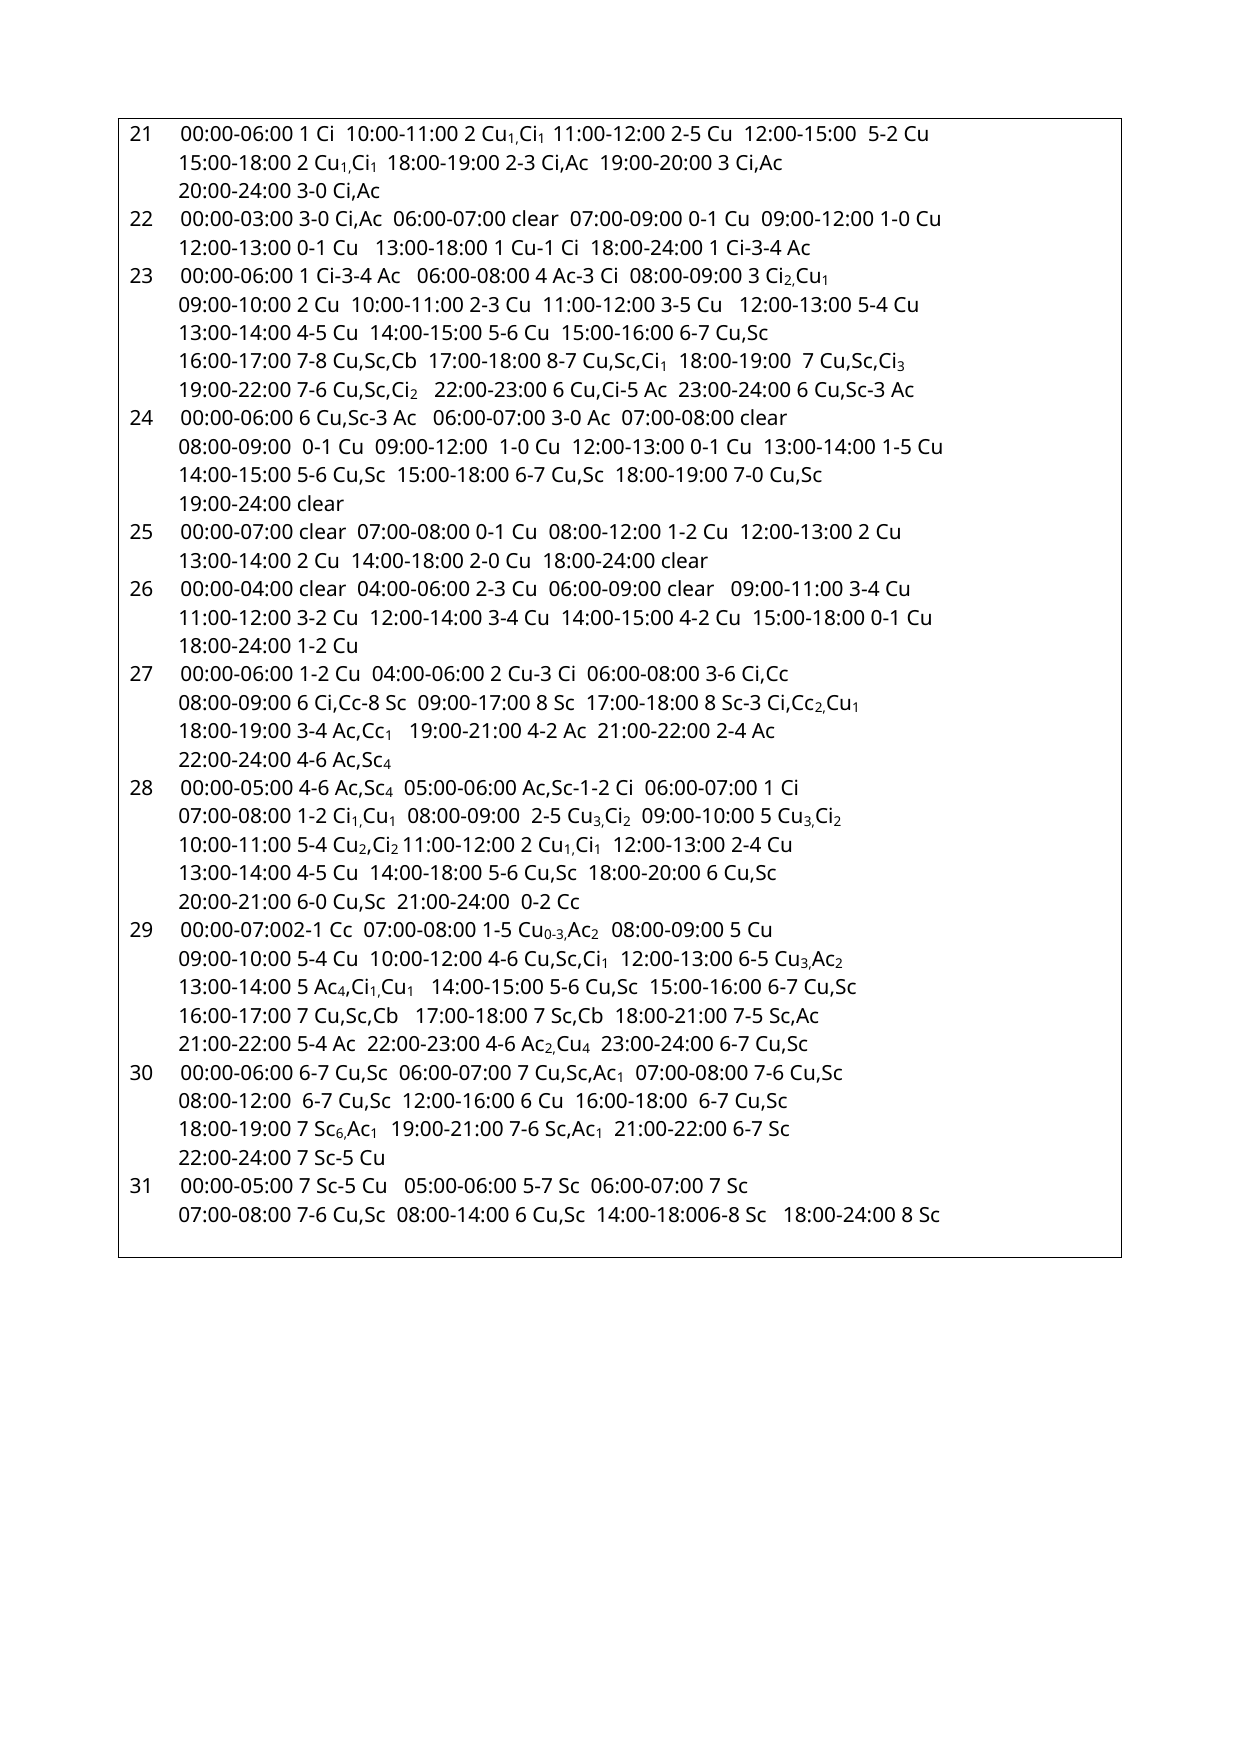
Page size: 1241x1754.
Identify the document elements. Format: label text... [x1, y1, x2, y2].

table_cell 21 00:00-06:00 1 Ci 10:00-11:00 2 Cu1,Ci1 11:00-12:00 2-5 Cu 12:00-15:00 5-2 Cu 15:00-18:00 2 Cu1,Ci1 18:00-19:00 2-3 Ci,Ac 19:00-20:00 3 Ci,Ac 20:00-24:00 3-0 Ci,Ac 22 00:00-03:00 3-0 Ci,Ac 06:00-07:00 clear 07:00-09:00 0-1 Cu 09:00-12:00 1-0 Cu 12:00-13:00 0-1 Cu 13:00-18:00 1 Cu-1 Ci 18:00-24:00 1 Ci-3-4 Ac 23 00:00-06:00 1 Ci-3-4 Ac 06:00-08:00 4 Ac-3 Ci 08:00-09:00 3 Ci2,Cu1 09:00-10:00 2 Cu 10:00-11:00 2-3 Cu 11:00-12:00 3-5 Cu 12:00-13:00 5-4 Cu 13:00-14:00 4-5 Cu 14:00-15:00 5-6 Cu 15:00-16:00 6-7 Cu,Sc 16:00-17:00 7-8 Cu,Sc,Cb 17:00-18:00 8-7 Cu,Sc,Ci1 18:00-19:00 7 Cu,Sc,Ci3 19:00-22:00 7-6 Cu,Sc,Ci2 22:00-23:00 6 Cu,Ci-5 Ac 23:00-24:00 6 Cu,Sc-3 Ac 24 00:00-06:00 6 Cu,Sc-3 Ac 06:00-07:00 3-0 Ac 07:00-08:00 clear 08:00-09:00 0-1 Cu 09:00-12:00 1-0 Cu 12:00-13:00 0-1 Cu 13:00-14:00 1-5 Cu 14:00-15:00 5-6 Cu,Sc 15:00-18:00 6-7 Cu,Sc 18:00-19:00 7-0 Cu,Sc 19:00-24:00 clear 25 00:00-07:00 clear 07:00-08:00 0-1 Cu 08:00-12:00 1-2 Cu 12:00-13:00 2 Cu 13:00-14:00 2 Cu 14:00-18:00 2-0 Cu 18:00-24:00 clear 26 00:00-04:00 clear 04:00-06:00 2-3 Cu 06:00-09:00 clear 09:00-11:00 3-4 Cu 11:00-12:00 3-2 Cu 12:00-14:00 3-4 Cu 14:00-15:00 4-2 Cu 15:00-18:00 0-1 Cu 18:00-24:00 1-2 Cu 27 00:00-06:00 1-2 Cu 04:00-06:00 2 Cu-3 Ci 06:00-08:00 3-6 Ci,Cc 08:00-09:00 6 Ci,Cc-8 Sc 09:00-17:00 8 Sc 17:00-18:00 8 Sc-3 Ci,Cc2,Cu1 18:00-19:00 3-4 Ac,Cc1 19:00-21:00 4-2 Ac 21:00-22:00 2-4 Ac 22:00-24:00 4-6 Ac,Sc4 28 00:00-05:00 4-6 Ac,Sc4 05:00-06:00 Ac,Sc-1-2 Ci 06:00-07:00 1 Ci 07:00-08:00 1-2 Ci1,Cu1 08:00-09:00 2-5 Cu3,Ci2 09:00-10:00 5 Cu3,Ci2 10:00-11:00 5-4 Cu2,Ci2 11:00-12:00 2 Cu1,Ci1 12:00-13:00 2-4 Cu 13:00-14:00 4-5 Cu 14:00-18:00 5-6 Cu,Sc 18:00-20:00 6 Cu,Sc 20:00-21:00 6-0 Cu,Sc 21:00-24:00 0-2 Cc 29 00:00-07:002-1 Cc 07:00-08:00 1-5 Cu0-3,Ac2 08:00-09:00 5 Cu 09:00-10:00 5-4 Cu 10:00-12:00 4-6 Cu,Sc,Ci1 12:00-13:00 6-5 Cu3,Ac2 13:00-14:00 5 Ac4,Ci1,Cu1 14:00-15:00 5-6 Cu,Sc 15:00-16:00 6-7 Cu,Sc 16:00-17:00 7 Cu,Sc,Cb 17:00-18:00 7 Sc,Cb 18:00-21:00 7-5 Sc,Ac 21:00-22:00 5-4 Ac 22:00-23:00 4-6 Ac2,Cu4 23:00-24:00 6-7 Cu,Sc 30 00:00-06:00 6-7 Cu,Sc 06:00-07:00 7 Cu,Sc,Ac1 07:00-08:00 7-6 Cu,Sc 08:00-12:00 6-7 Cu,Sc 12:00-16:00 6 Cu 16:00-18:00 6-7 Cu,Sc 18:00-19:00 7 Sc6,Ac1 19:00-21:00 7-6 Sc,Ac1 21:00-22:00 6-7 Sc 22:00-24:00 7 Sc-5 Cu 31 00:00-05:00 7 Sc-5 Cu 05:00-06:00 5-7 Sc 06:00-07:00 7 Sc 07:00-08:00 7-6 Cu,Sc 08:00-14:00 6 Cu,Sc 14:00-18:006-8 Sc 18:00-24:00 8 Sc [119, 119, 1121, 1257]
